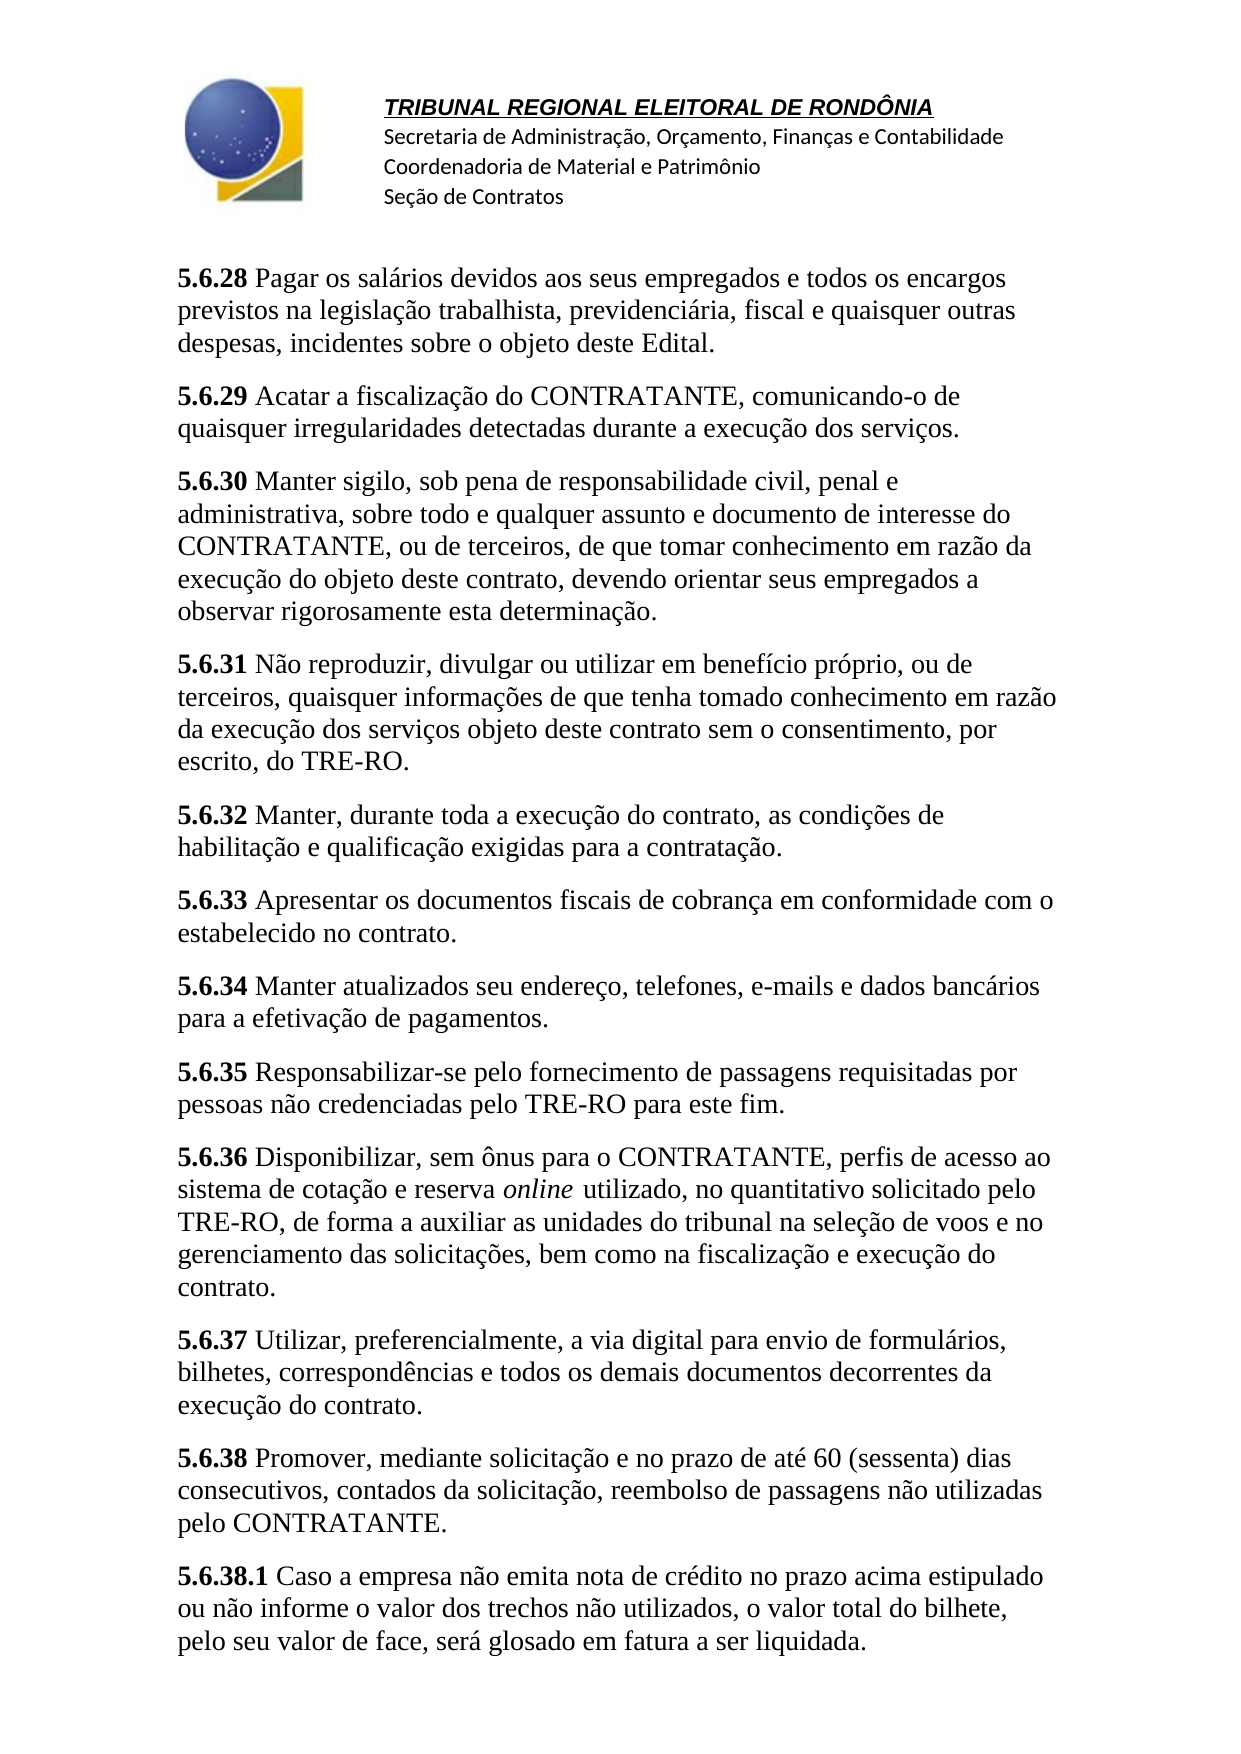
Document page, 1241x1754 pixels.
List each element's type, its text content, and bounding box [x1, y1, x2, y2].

text 5.6.38.1 Caso a empresa não emita nota de crédito no prazo acima estipulado ou não informe o valor dos trechos não utilizados, o valor total do bilhete, pelo seu valor de face, será glosado em fatura a ser liquidada. [177, 1559, 1063, 1656]
text 5.6.38 Promover, mediante solicitação e no prazo de até 60 (sessenta) dias consecutivos, contados da solicitação, reembolso de passagens não utilizadas pelo CONTRATANTE. [177, 1441, 1063, 1538]
text 5.6.34 Manter atualizados seu endereço, telefones, e-mails e dados bancários para a efetivação de pagamentos. [177, 969, 1063, 1034]
text 5.6.36 Disponibilizar, sem ônus para o CONTRATANTE, perfis de acesso ao sistema de cotação e reserva online utilizado, no quantitativo solicitado pelo TRE-RO, de forma a auxiliar as unidades do tribunal na seleção de voos e no gerenciamento das solicitações, bem como na fiscalização e execução do contrato. [177, 1140, 1063, 1302]
text 5.6.37 Utilizar, preferencialmente, a via digital para envio de formulários, bilhetes, correspondências e todos os demais documentos decorrentes da execução do contrato. [177, 1323, 1063, 1420]
text 5.6.32 Manter, durante toda a execução do contrato, as condições de habilitação e qualificação exigidas para a contratação. [177, 798, 1063, 862]
text 5.6.29 Acatar a fiscalização do CONTRATANTE, comunicando-o de quaisquer irregularidades detectadas durante a execução dos serviços. [177, 379, 1063, 444]
text 5.6.33 Apresentar os documentos fiscais de cobrança em conformidade com o estabelecido no contrato. [177, 883, 1063, 948]
text 5.6.31 Não reproduzir, divulgar ou utilizar em benefício próprio, ou de terceiros, quaisquer informações de que tenha tomado conhecimento em razão da execução dos serviços objeto deste contrato sem o consentimento, por escrito, do TRE-RO. [177, 647, 1063, 777]
text 5.6.30 Manter sigilo, sob pena de responsabilidade civil, penal e administrativa, sobre todo e qualquer assunto e documento de interesse do CONTRATANTE, ou de terceiros, de que tomar conhecimento em razão da execução do objeto deste contrato, devendo orientar seus empregados a observar rigorosamente esta determinação. [177, 464, 1063, 626]
text 5.6.35 Responsabilizar-se pelo fornecimento de passagens requisitadas por pessoas não credenciadas pelo TRE-RO para este fim. [177, 1054, 1063, 1119]
text 5.6.28 Pagar os salários devidos aos seus empregados e todos os encargos previstos na legislação trabalhista, previdenciária, fiscal e quaisquer outras despesas, incidentes sobre o objeto deste Edital. [177, 261, 1063, 358]
